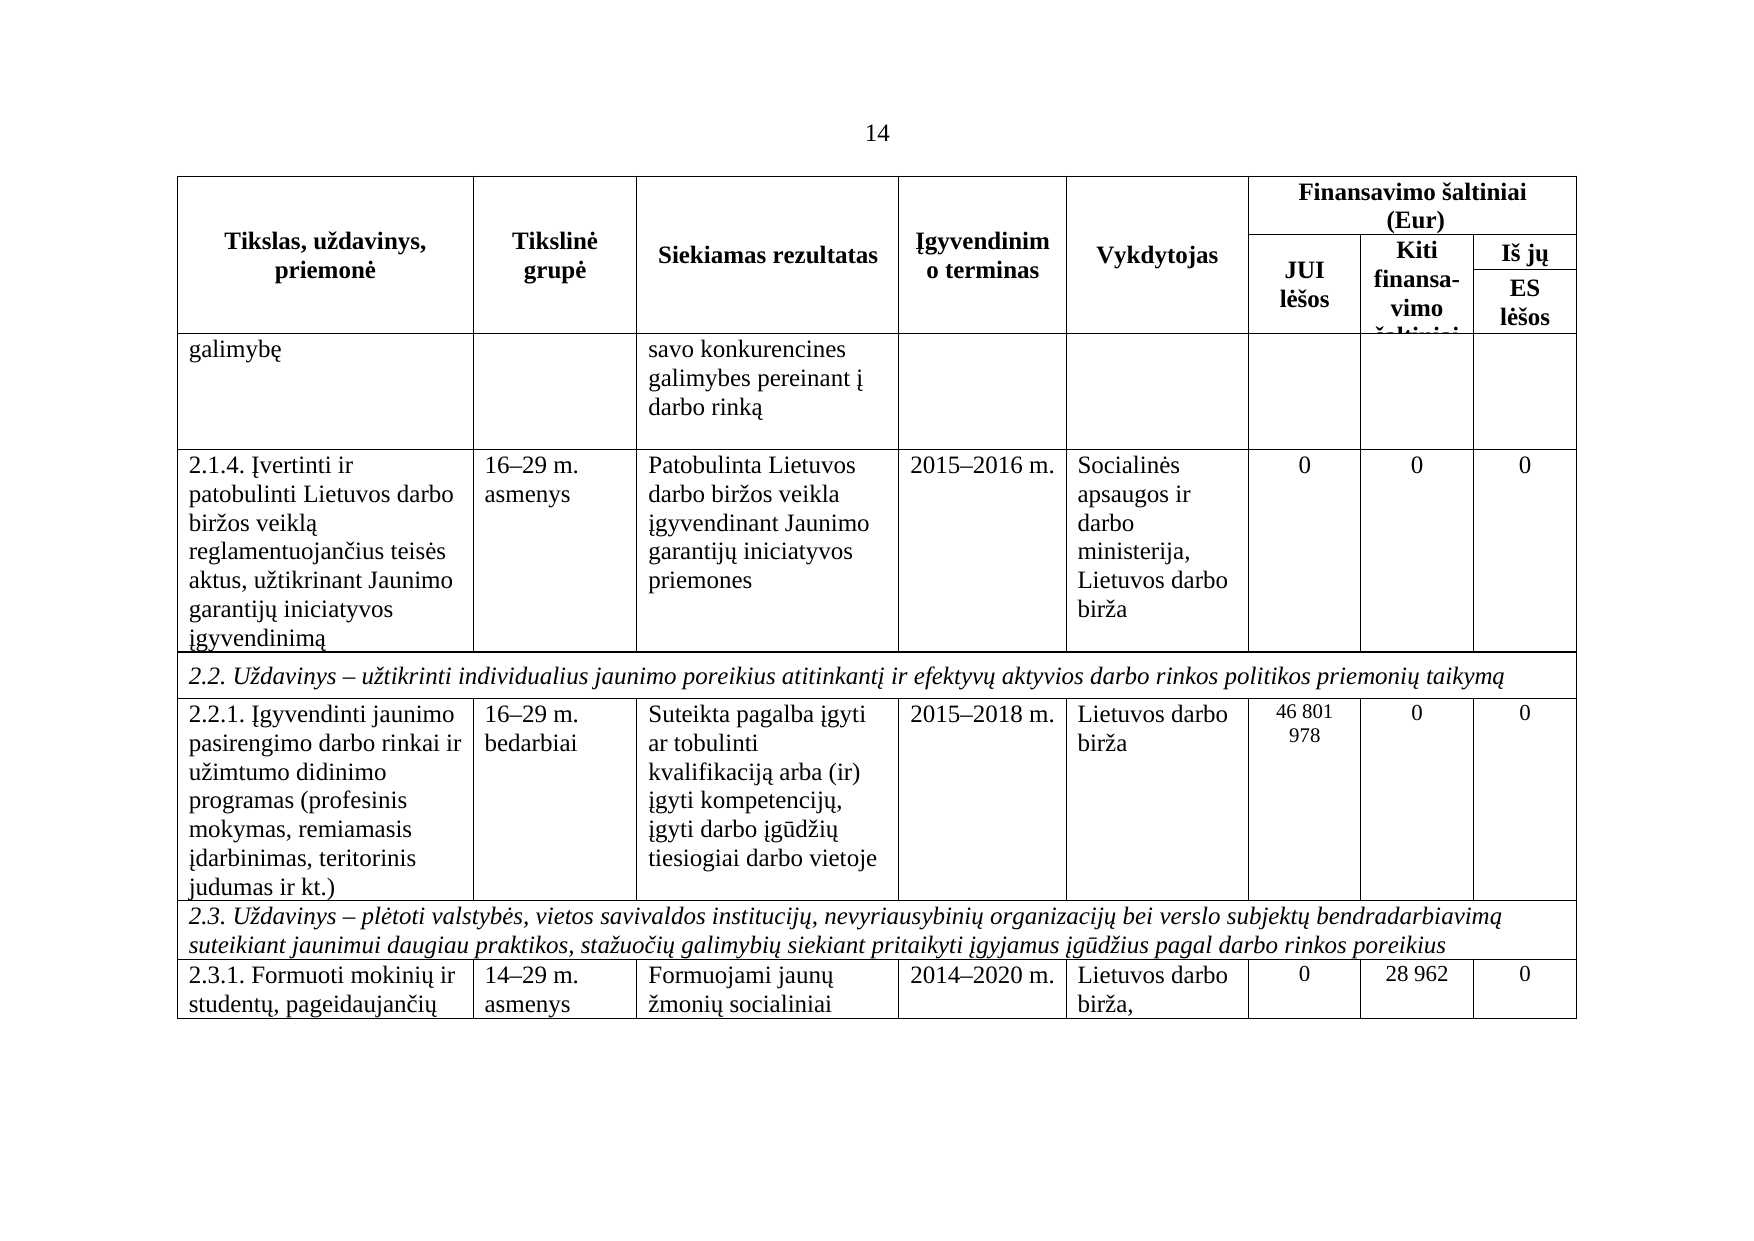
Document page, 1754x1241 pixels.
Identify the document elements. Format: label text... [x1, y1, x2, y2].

table_cell 46 801 978 [1249, 699, 1360, 900]
table_cell Iš jų [1474, 235, 1576, 269]
table_header Įgyvendinimo terminas [899, 177, 1066, 333]
table_header Tikslas, uždavinys, priemonė [178, 177, 473, 333]
table_cell [1474, 334, 1576, 449]
table_cell Lietuvos darbo birža, [1067, 960, 1248, 1017]
table_cell Kiti finansa-vimo šaltiniai [1361, 235, 1473, 333]
table_cell 0 [1249, 960, 1360, 1017]
table_cell Suteikta pagalba įgyti ar tobulinti kvalifikaciją arba (ir) įgyti kompetencijų, įgyti darbo įgūdžių tiesiogiai darbo vietoje [637, 699, 898, 900]
table_cell 0 [1361, 450, 1473, 651]
table_cell JUI lėšos [1249, 235, 1360, 333]
table_cell 2.1.4. Įvertinti ir patobulinti Lietuvos darbo biržos veiklą reglamentuojančius teisės aktus, užtikrinant Jaunimo garantijų iniciatyvos įgyvendinimą [178, 450, 473, 651]
table_cell 2015–2018 m. [899, 699, 1066, 900]
table_cell 0 [1361, 334, 1473, 449]
table_cell [899, 334, 1066, 449]
table_cell 2.3.1. Formuoti mokinių ir studentų, pageidaujančių [178, 960, 473, 1017]
table_header Finansavimo šaltiniai (Eur) [1249, 177, 1576, 234]
table_cell [1249, 334, 1360, 449]
table_cell Patobulinta Lietuvos darbo biržos veikla įgyvendinant Jaunimo garantijų iniciatyvos priemones [637, 450, 898, 651]
table_cell 2.3. Uždavinys – plėtoti valstybės, vietos savivaldos institucijų, nevyriausybinių organizacijų bei verslo subjektų bendradarbiavimą suteikiant jaunimui daugiau praktikos, stažuočių galimybių siekiant pritaikyti įgyjamus įgūdžius pagal darbo rinkos poreikius [178, 901, 1576, 959]
table_cell [1067, 334, 1248, 449]
table_cell 14–29 m. asmenys [474, 960, 636, 1017]
table_cell 0 [1474, 450, 1576, 651]
table_header Vykdytojas [1067, 177, 1248, 333]
table_cell 0 [1474, 960, 1576, 1017]
table_cell 16–29 m. bedarbiai [474, 699, 636, 900]
table_cell 2.2.1. Įgyvendinti jaunimo pasirengimo darbo rinkai ir užimtumo didinimo programas (profesinis mokymas, remiamasis įdarbinimas, teritorinis judumas ir kt.) [178, 699, 473, 900]
table_header Tikslinė grupė [474, 177, 636, 333]
table_cell [474, 334, 636, 449]
table_cell 16–29 m. asmenys [474, 450, 636, 651]
table_cell Formuojami jaunų žmonių socialiniai [637, 960, 898, 1017]
table_cell Socialinės apsaugos ir darbo ministerija, Lietuvos darbo birža [1067, 450, 1248, 651]
table_cell 0 [1249, 450, 1360, 651]
table_cell savo konkurencines galimybes pereinant į darbo rinką [637, 334, 898, 449]
table_cell 0 [1474, 699, 1576, 900]
table_cell ES lėšos [1474, 270, 1576, 333]
table_cell 2014–2020 m. [899, 960, 1066, 1017]
table_cell 2.2. Uždavinys – užtikrinti individualius jaunimo poreikius atitinkantį ir efektyvų aktyvios darbo rinkos politikos priemonių taikymą [178, 653, 1576, 698]
table_cell galimybę [178, 334, 473, 449]
table_header Siekiamas rezultatas [637, 177, 898, 333]
table_cell 2015–2016 m. [899, 450, 1066, 651]
table_cell 0 [1361, 699, 1473, 900]
table_cell 28 962 [1361, 960, 1473, 1017]
table_cell Lietuvos darbo birža [1067, 699, 1248, 900]
